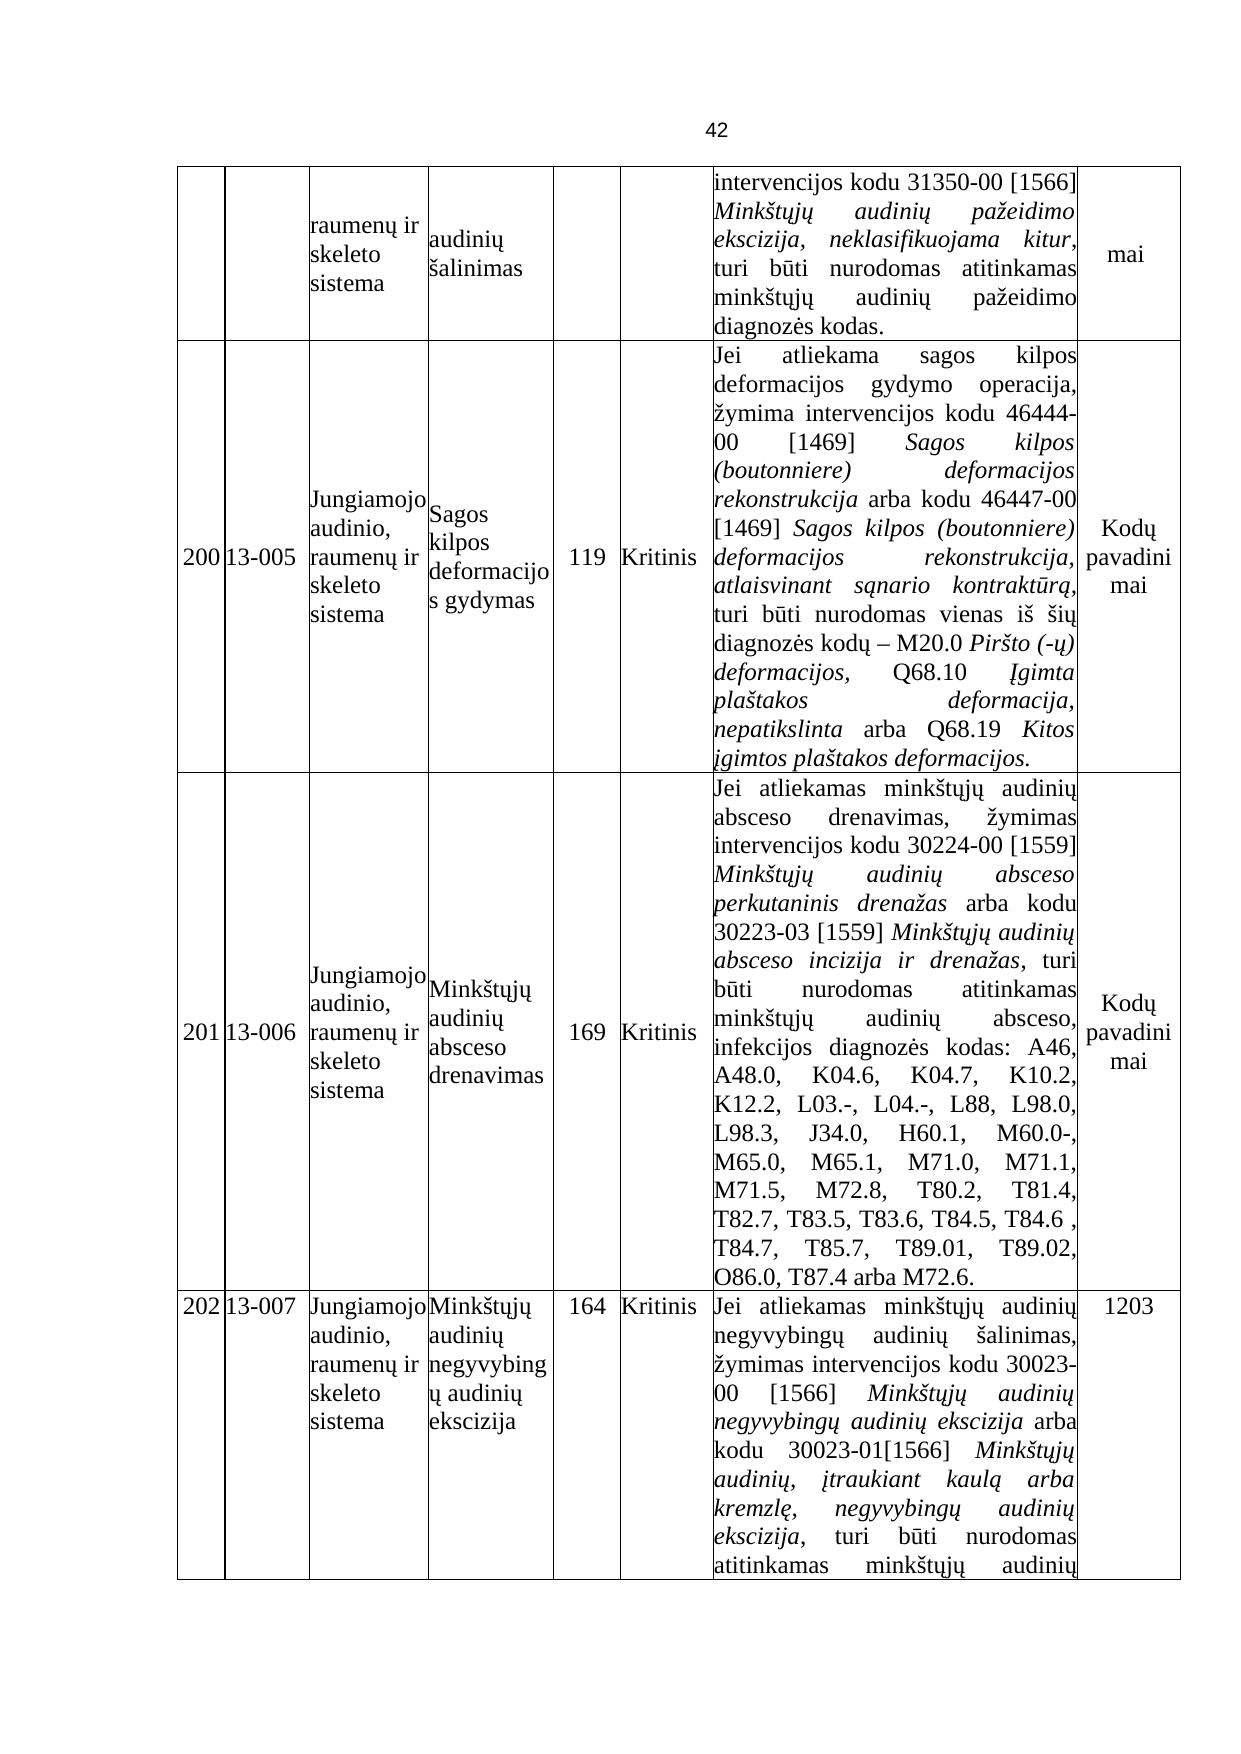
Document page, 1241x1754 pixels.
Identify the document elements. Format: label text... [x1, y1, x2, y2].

table_cell raumenų ir skeleto sistema [310, 167, 428, 339]
table_cell Kritinis [621, 1291, 713, 1579]
table_cell 13-006 [226, 773, 309, 1290]
table_cell Jei atliekama sagos kilpos deformacijos gydymo operacija, žymima intervencijos kodu 46444-00 [1469] Sagos kilpos (boutonniere) deformacijos rekonstrukcija arba kodu 46447-00 [1469] Sagos kilpos (boutonniere) deformacijos rekonstrukcija, atlaisvinant sąnario kontraktūrą, turi būti nurodomas vienas iš šių diagnozės kodų – M20.0 Piršto (-ų) deformacijos, Q68.10 Įgimta plaštakos deformacija, nepatikslinta arba Q68.19 Kitos įgimtos plaštakos deformacijos. [714, 341, 1077, 772]
table_cell Jungiamojo audinio, raumenų ir skeleto sistema [310, 341, 428, 772]
table_cell Kritinis [621, 773, 713, 1290]
table_cell Jungiamojo audinio, raumenų ir skeleto sistema [310, 1291, 428, 1579]
table_cell mai [1078, 167, 1180, 339]
table_cell 202 [178, 1291, 224, 1579]
table_cell [178, 167, 224, 339]
table_cell Minkštųjų audinių absceso drenavimas [429, 773, 553, 1290]
table_cell Kodų pavadinimai [1078, 773, 1180, 1290]
table_cell 164 [554, 1291, 620, 1579]
table_cell Jei atliekamas minkštųjų audinių absceso drenavimas, žymimas intervencijos kodu 30224-00 [1559] Minkštųjų audinių absceso perkutaninis drenažas arba kodu 30223-03 [1559] Minkštųjų audinių absceso incizija ir drenažas, turi būti nurodomas atitinkamas minkštųjų audinių absceso, infekcijos diagnozės kodas: A46, A48.0, K04.6, K04.7, K10.2, K12.2, L03.-, L04.-, L88, L98.0, L98.3, J34.0, H60.1, M60.0-, M65.0, M65.1, M71.0, M71.1, M71.5, M72.8, T80.2, T81.4, T82.7, T83.5, T83.6, T84.5, T84.6 , T84.7, T85.7, T89.01, T89.02, O86.0, T87.4 arba M72.6. [714, 773, 1077, 1290]
table_cell [621, 167, 713, 339]
table_cell [554, 167, 620, 339]
table_cell 200 [178, 341, 224, 772]
table_cell 13-005 [226, 341, 309, 772]
table_cell Jungiamojo audinio, raumenų ir skeleto sistema [310, 773, 428, 1290]
table_cell 169 [554, 773, 620, 1290]
table_cell Kritinis [621, 341, 713, 772]
table_cell [226, 167, 309, 339]
table_cell Kodų pavadinimai [1078, 341, 1180, 772]
table_cell 201 [178, 773, 224, 1290]
table_cell Minkštųjų audinių negyvybingų audinių ekscizija [429, 1291, 553, 1579]
table_cell 119 [554, 341, 620, 772]
table_cell Sagos kilpos deformacijos gydymas [429, 341, 553, 772]
table_cell Jei atliekamas minkštųjų audinių negyvybingų audinių šalinimas, žymimas intervencijos kodu 30023-00 [1566] Minkštųjų audinių negyvybingų audinių ekscizija arba kodu 30023-01[1566] Minkštųjų audinių, įtraukiant kaulą arba kremzlę, negyvybingų audinių ekscizija, turi būti nurodomas atitinkamas minkštųjų audinių [714, 1291, 1077, 1579]
table_cell audinių šalinimas [429, 167, 553, 339]
table_cell intervencijos kodu 31350-00 [1566] Minkštųjų audinių pažeidimo ekscizija, neklasifikuojama kitur, turi būti nurodomas atitinkamas minkštųjų audinių pažeidimo diagnozės kodas. [714, 167, 1077, 339]
table_cell 13-007 [226, 1291, 309, 1579]
table_cell 1203 [1078, 1291, 1180, 1579]
